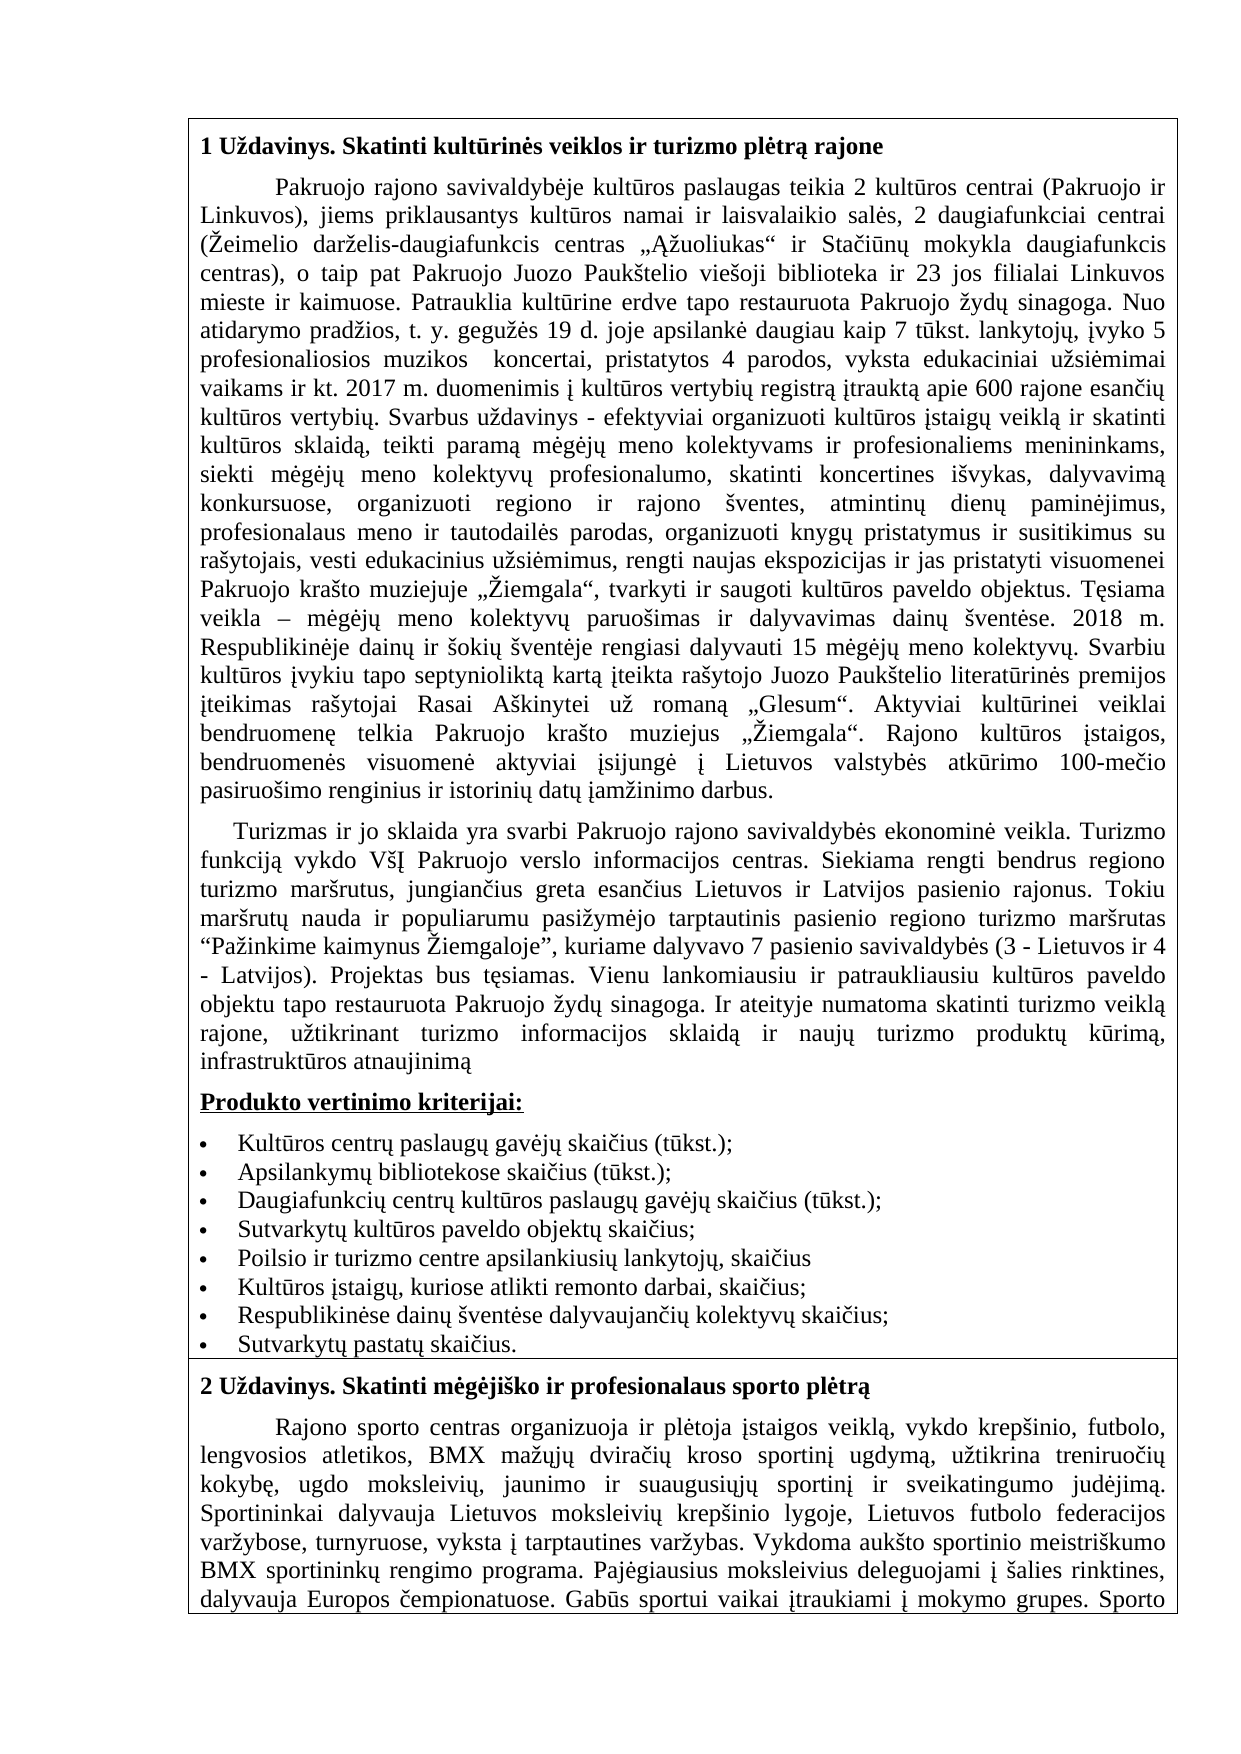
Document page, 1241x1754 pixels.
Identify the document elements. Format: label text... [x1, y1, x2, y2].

table_header 1 Uždavinys. Skatinti kultūrinės veiklos ir turizmo plėtrą rajone Pakruojo rajono savivaldybėje kultūros paslaugas teikia 2 kultūros centrai (Pakruojo ir Linkuvos), jiems priklausantys kultūros namai ir laisvalaikio salės, 2 daugiafunkciai centrai (Žeimelio darželis-daugiafunkcis centras „Ąžuoliukas“ ir Stačiūnų mokykla daugiafunkcis centras), o taip pat Pakruojo Juozo Paukštelio viešoji biblioteka ir 23 jos filialai Linkuvos mieste ir kaimuose. Patrauklia kultūrine erdve tapo restauruota Pakruojo žydų sinagoga. Nuo atidarymo pradžios, t. y. gegužės 19 d. joje apsilankė daugiau kaip 7 tūkst. lankytojų, įvyko 5 profesionaliosios muzikos koncertai, pristatytos 4 parodos, vyksta edukaciniai užsiėmimai vaikams ir kt. 2017 m. duomenimis į kultūros vertybių registrą įtrauktą apie 600 rajone esančių kultūros vertybių. Svarbus uždavinys - efektyviai organizuoti kultūros įstaigų veiklą ir skatinti kultūros sklaidą, teikti paramą mėgėjų meno kolektyvams ir profesionaliems menininkams, siekti mėgėjų meno kolektyvų profesionalumo, skatinti koncertines išvykas, dalyvavimą konkursuose, organizuoti regiono ir rajono šventes, atmintinų dienų paminėjimus, profesionalaus meno ir tautodailės parodas, organizuoti knygų pristatymus ir susitikimus su rašytojais, vesti edukacinius užsiėmimus, rengti naujas ekspozicijas ir jas pristatyti visuomenei Pakruojo krašto muziejuje „Žiemgala“, tvarkyti ir saugoti kultūros paveldo objektus. Tęsiama veikla – mėgėjų meno kolektyvų paruošimas ir dalyvavimas dainų šventėse. 2018 m. Respublikinėje dainų ir šokių šventėje rengiasi dalyvauti 15 mėgėjų meno kolektyvų. Svarbiu kultūros įvykiu tapo septynioliktą kartą įteikta rašytojo Juozo Paukštelio literatūrinės premijos įteikimas rašytojai Rasai Aškinytei už romaną „Glesum“. Aktyviai kultūrinei veiklai bendruomenę telkia Pakruojo krašto muziejus „Žiemgala“. Rajono kultūros įstaigos, bendruomenės visuomenė aktyviai įsijungė į Lietuvos valstybės atkūrimo 100-mečio pasiruošimo renginius ir istorinių datų įamžinimo darbus. Turizmas ir jo sklaida yra svarbi Pakruojo rajono savivaldybės ekonominė veikla. Turizmo funkciją vykdo VšĮ Pakruojo verslo informacijos centras. Siekiama rengti bendrus regiono turizmo maršrutus, jungiančius greta esančius Lietuvos ir Latvijos pasienio rajonus. Tokiu maršrutų nauda ir populiarumu pasižymėjo tarptautinis pasienio regiono turizmo maršrutas “Pažinkime kaimynus Žiemgaloje”, kuriame dalyvavo 7 pasienio savivaldybės (3 - Lietuvos ir 4 - Latvijos). Projektas bus tęsiamas. Vienu lankomiausiu ir patraukliausiu kultūros paveldo objektu tapo restauruota Pakruojo žydų sinagoga. Ir ateityje numatoma skatinti turizmo veiklą rajone, užtikrinant turizmo informacijos sklaidą ir naujų turizmo produktų kūrimą, infrastruktūros atnaujinimą Produkto vertinimo kriterijai:  Kultūros centrų paslaugų gavėjų skaičius (tūkst.);  Apsilankymų bibliotekose skaičius (tūkst.);  Daugiafunkcių centrų kultūros paslaugų gavėjų skaičius (tūkst.);  Sutvarkytų kultūros paveldo objektų skaičius;  Poilsio ir turizmo centre apsilankiusių lankytojų, skaičius  Kultūros įstaigų, kuriose atlikti remonto darbai, skaičius;  Respublikinėse dainų šventėse dalyvaujančių kolektyvų skaičius;  Sutvarkytų pastatų skaičius. [189, 119, 1177, 1358]
table_cell 2 Uždavinys. Skatinti mėgėjiško ir profesionalaus sporto plėtrą Rajono sporto centras organizuoja ir plėtoja įstaigos veiklą, vykdo krepšinio, futbolo, lengvosios atletikos, BMX mažųjų dviračių kroso sportinį ugdymą, užtikrina treniruočių kokybę, ugdo moksleivių, jaunimo ir suaugusiųjų sportinį ir sveikatingumo judėjimą. Sportininkai dalyvauja Lietuvos moksleivių krepšinio lygoje, Lietuvos futbolo federacijos varžybose, turnyruose, vyksta į tarptautines varžybas. Vykdoma aukšto sportinio meistriškumo BMX sportininkų rengimo programa. Pajėgiausius moksleivius deleguojami į šalies rinktines, dalyvauja Europos čempionatuose. Gabūs sportui vaikai įtraukiami į mokymo grupes. Sporto [189, 1359, 1177, 1613]
